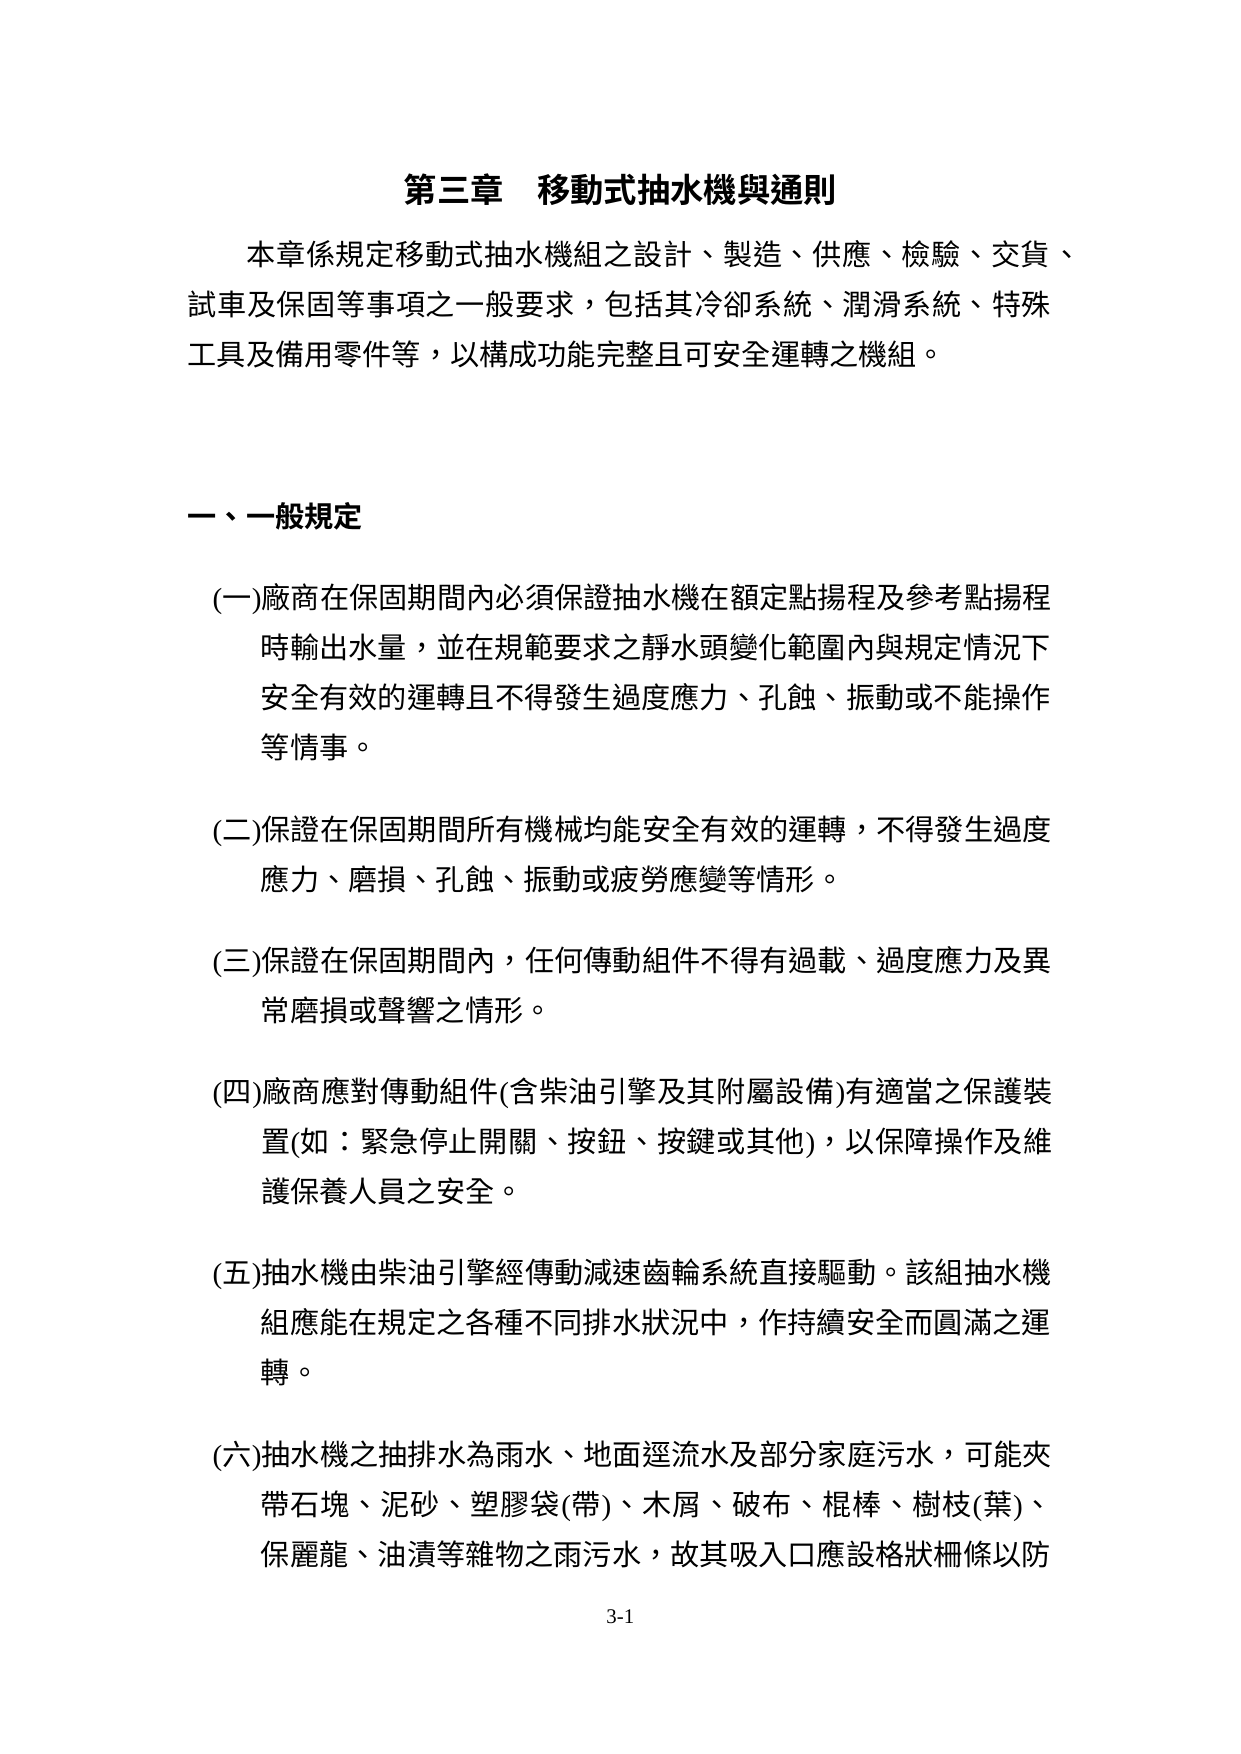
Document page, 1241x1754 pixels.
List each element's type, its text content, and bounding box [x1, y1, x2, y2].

subtitle 第三章 移動式抽水機與通則 [187, 162, 1053, 212]
text 本章係規定移動式抽水機組之設計、製造、供應、檢驗、交貨、試車及保固等事項之一般要求，包括其冷卻系統、潤滑系統、特殊工具及備用零件等，以構成功能完整且可安全運轉之機組。 [187, 225, 1053, 375]
text (二)保證在保固期間所有機械均能安全有效的運轉，不得發生過度應力、磨損、孔蝕、振動或疲勞應變等情形。 [212, 800, 1053, 900]
text (一)廠商在保固期間內必須保證抽水機在額定點揚程及參考點揚程時輸出水量，並在規範要求之靜水頭變化範圍內與規定情況下安全有效的運轉且不得發生過度應力、孔蝕、振動或不能操作等情事。 [212, 569, 1053, 769]
text (四)廠商應對傳動組件(含柴油引擎及其附屬設備)有適當之保護裝置(如：緊急停止開關、按鈕、按鍵或其他)，以保障操作及維護保養人員之安全。 [212, 1062, 1053, 1212]
text (三)保證在保固期間內，任何傳動組件不得有過載、過度應力及異常磨損或聲響之情形。 [212, 931, 1053, 1031]
text (六)抽水機之抽排水為雨水、地面逕流水及部分家庭污水，可能夾帶石塊、泥砂、塑膠袋(帶)、木屑、破布、棍棒、樹枝(葉)、保麗龍、油漬等雜物之雨污水，故其吸入口應設格狀柵條以防 [212, 1425, 1053, 1575]
subtitle 一、一般規定 [187, 487, 1053, 537]
text (五)抽水機由柴油引擎經傳動減速齒輪系統直接驅動。該組抽水機組應能在規定之各種不同排水狀況中，作持續安全而圓滿之運轉。 [212, 1244, 1053, 1394]
